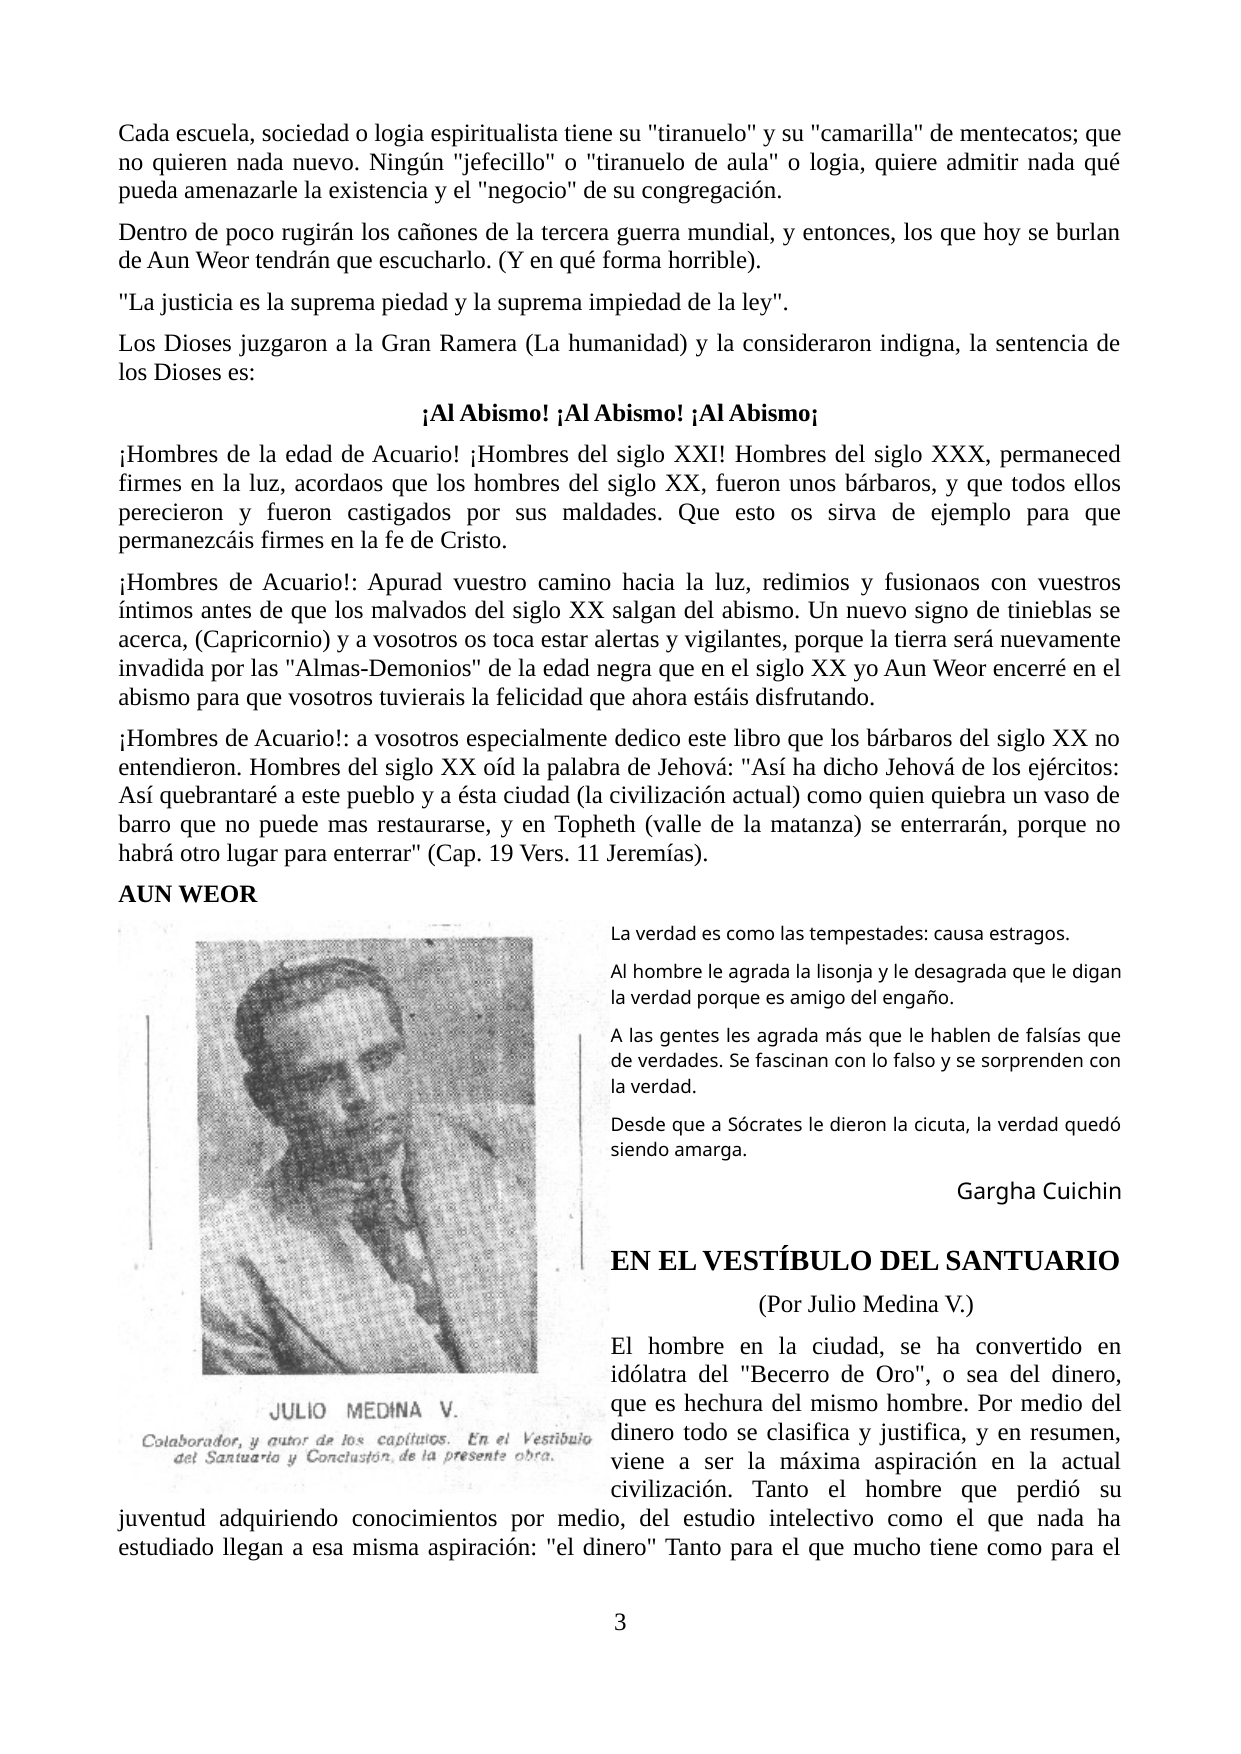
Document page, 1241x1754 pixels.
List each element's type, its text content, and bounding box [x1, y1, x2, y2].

text AUN WEOR [118, 879, 1122, 908]
text (Por Julio Medina V.) [611, 1289, 1122, 1318]
text La verdad es como las tempestades: causa estragos. [611, 921, 1122, 946]
text A las gentes les agrada más que le hablen de falsías que de verdades. Se fascinan con lo falso y se sorprenden con la verdad. [611, 1022, 1122, 1099]
text "La justicia es la suprema piedad y la suprema impiedad de la ley". [118, 287, 1122, 316]
text Los Dioses juzgaron a la Gran Ramera (La humanidad) y la consideraron indigna, la sentencia de los Dioses es: [118, 328, 1122, 386]
text Gargha Cuichin [611, 1175, 1122, 1206]
text Cada escuela, sociedad o logia espiritualista tiene su "tiranuelo" y su "camarilla" de mentecatos; que no quieren nada nuevo. Ningún "jefecillo" o "tiranuelo de aula" o logia, quiere admitir nada qué pueda amenazarle la existencia y el "negocio" de su congregación. [118, 118, 1122, 204]
text Dentro de poco rugirán los cañones de la tercera guerra mundial, y entonces, los que hoy se burlan de Aun Weor tendrán que escucharlo. (Y en qué forma horrible). [118, 217, 1122, 274]
text ¡Hombres de Acuario!: Apurad vuestro camino hacia la luz, redimios y fusionaos con vuestros íntimos antes de que los malvados del siglo XX salgan del abismo. Un nuevo signo de tinieblas se acerca, (Capricornio) y a vosotros os toca estar alertas y vigilantes, porque la tierra será nuevamente invadida por las "Almas-Demonios" de la edad negra que en el siglo XX yo Aun Weor encerré en el abismo para que vosotros tuvierais la felicidad que ahora estáis disfrutando. [118, 567, 1122, 711]
text ¡Al Abismo! ¡Al Abismo! ¡Al Abismo¡ [118, 398, 1122, 427]
text Al hombre le agrada la lisonja y le desagrada que le digan la verdad porque es amigo del engaño. [611, 959, 1122, 1010]
text Desde que a Sócrates le dieron la cicuta, la verdad quedó siendo amarga. [611, 1111, 1122, 1162]
text El hombre en la ciudad, se ha convertido en idólatra del "Becerro de Oro", o sea del dinero, que es hechura del mismo hombre. Por medio del dinero todo se clasifica y justifica, y en resumen, viene a ser la máxima aspiración en la actual civilización. Tanto el hombre que perdió su juventud adquiriendo conocimientos por medio, del estudio intelectivo como el que nada ha estudiado llegan a esa misma aspiración: "el dinero" Tanto para el que mucho tiene como para el [118, 1331, 1122, 1561]
text ¡Hombres de Acuario!: a vosotros especialmente dedico este libro que los bárbaros del siglo XX no entendieron. Hombres del siglo XX oíd la palabra de Jehová: "Así ha dicho Jehová de los ejércitos: Así quebrantaré a este pueblo y a ésta ciudad (la civilización actual) como quien quiebra un vaso de barro que no puede mas restaurarse, y en Topheth (valle de la matanza) se enterrarán, porque no habrá otro lugar para enterrar" (Cap. 19 Vers. 11 Jeremías). [118, 723, 1122, 867]
subtitle EN EL VESTÍBULO DEL SANTUARIO [611, 1243, 1122, 1277]
text ¡Hombres de la edad de Acuario! ¡Hombres del siglo XXI! Hombres del siglo XXX, permaneced firmes en la luz, acordaos que los hombres del siglo XX, fueron unos bárbaros, y que todos ellos perecieron y fueron castigados por sus maldades. Que esto os sirva de ejemplo para que permanezcáis firmes en la fe de Cristo. [118, 439, 1122, 554]
picture [118, 920, 611, 1494]
